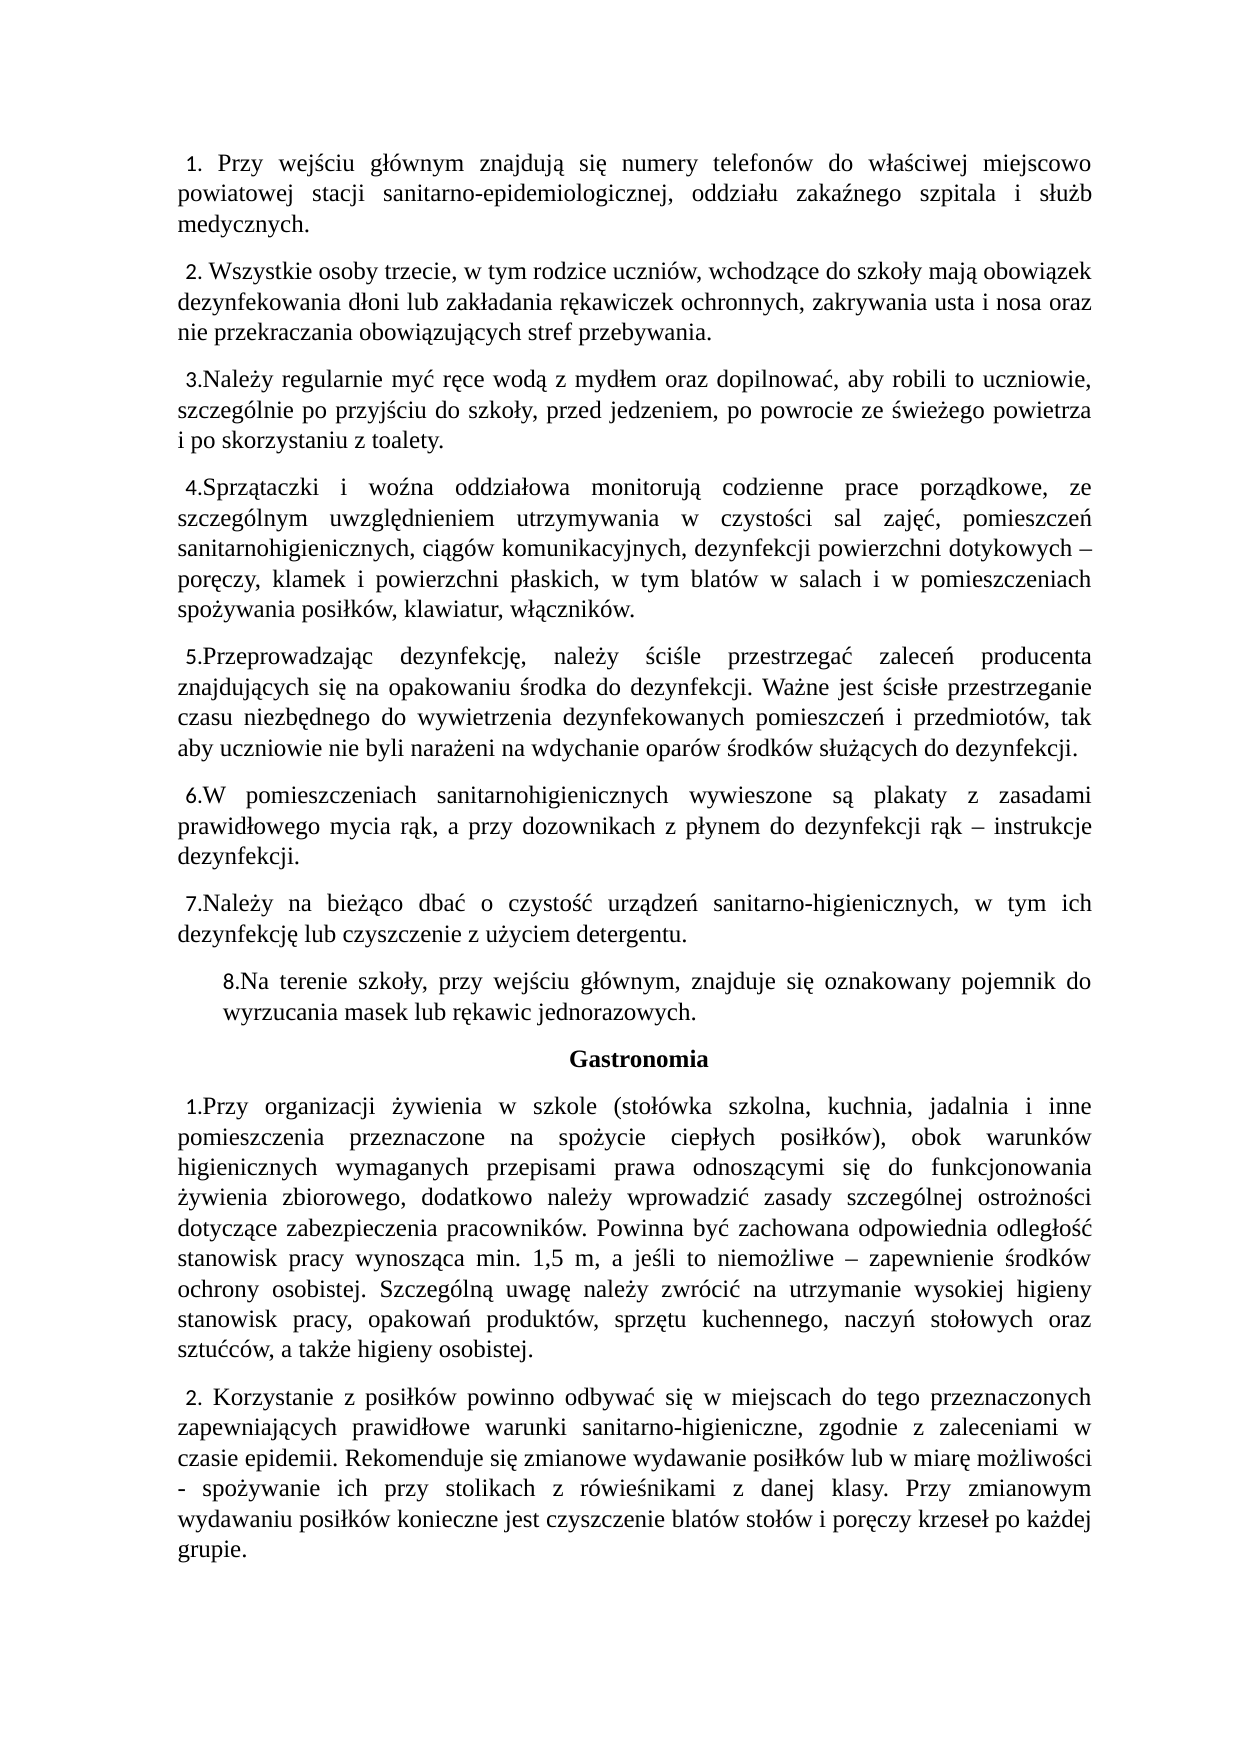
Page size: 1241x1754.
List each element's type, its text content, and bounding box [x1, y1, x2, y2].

list Należy na bieżąco dbać o czystość urządzeń sanitarno-higienicznych, w tym ich dezynfekcję lub czyszczenie z użyciem detergentu. [177, 888, 1093, 948]
list Przy organizacji żywienia w szkole (stołówka szkolna, kuchnia, jadalnia i inne pomieszczenia przeznaczone na spożycie ciepłych posiłków), obok warunków higienicznych wymaganych przepisami prawa odnoszącymi się do funkcjonowania żywienia zbiorowego, dodatkowo należy wprowadzić zasady szczególnej ostrożności dotyczące zabezpieczenia pracowników. Powinna być zachowana odpowiednia odległość stanowisk pracy wynosząca min. 1,5 m, a jeśli to niemożliwe – zapewnienie środków ochrony osobistej. Szczególną uwagę należy zwrócić na utrzymanie wysokiej higieny stanowisk pracy, opakowań produktów, sprzętu kuchennego, naczyń stołowych oraz sztućców, a także higieny osobistej. [177, 1091, 1093, 1363]
list Na terenie szkoły, przy wejściu głównym, znajduje się oznakowany pojemnik do wyrzucania masek lub rękawic jednorazowych. [223, 966, 1093, 1026]
list Sprzątaczki i woźna oddziałowa monitorują codzienne prace porządkowe, ze szczególnym uwzględnieniem utrzymywania w czystości sal zajęć, pomieszczeń sanitarnohigienicznych, ciągów komunikacyjnych, dezynfekcji powierzchni dotykowych – poręczy, klamek i powierzchni płaskich, w tym blatów w salach i w pomieszczeniach spożywania posiłków, klawiatur, włączników. [177, 472, 1093, 623]
list Należy regularnie myć ręce wodą z mydłem oraz dopilnować, aby robili to uczniowie, szczególnie po przyjściu do szkoły, przed jedzeniem, po powrocie ze świeżego powietrza i po skorzystaniu z toalety. [177, 364, 1093, 454]
list Korzystanie z posiłków powinno odbywać się w miejscach do tego przeznaczonych zapewniających prawidłowe warunki sanitarno-higieniczne, zgodnie z zaleceniami w czasie epidemii. Rekomenduje się zmianowe wydawanie posiłków lub w miarę możliwości - spożywanie ich przy stolikach z rówieśnikami z danej klasy. Przy zmianowym wydawaniu posiłków konieczne jest czyszczenie blatów stołów i poręczy krzeseł po każdej grupie. [177, 1382, 1093, 1563]
list Wszystkie osoby trzecie, w tym rodzice uczniów, wchodzące do szkoły mają obowiązek dezynfekowania dłoni lub zakładania rękawiczek ochronnych, zakrywania usta i nosa oraz nie przekraczania obowiązujących stref przebywania. [177, 256, 1093, 346]
text Gastronomia [177, 1044, 1093, 1073]
list W pomieszczeniach sanitarnohigienicznych wywieszone są plakaty z zasadami prawidłowego mycia rąk, a przy dozownikach z płynem do dezynfekcji rąk – instrukcje dezynfekcji. [177, 780, 1093, 870]
list Przy wejściu głównym znajdują się numery telefonów do właściwej miejscowo powiatowej stacji sanitarno-epidemiologicznej, oddziału zakaźnego szpitala i służb medycznych. [177, 148, 1093, 237]
list Przeprowadzając dezynfekcję, należy ściśle przestrzegać zaleceń producenta znajdujących się na opakowaniu środka do dezynfekcji. Ważne jest ścisłe przestrzeganie czasu niezbędnego do wywietrzenia dezynfekowanych pomieszczeń i przedmiotów, tak aby uczniowie nie byli narażeni na wdychanie oparów środków służących do dezynfekcji. [177, 641, 1093, 762]
